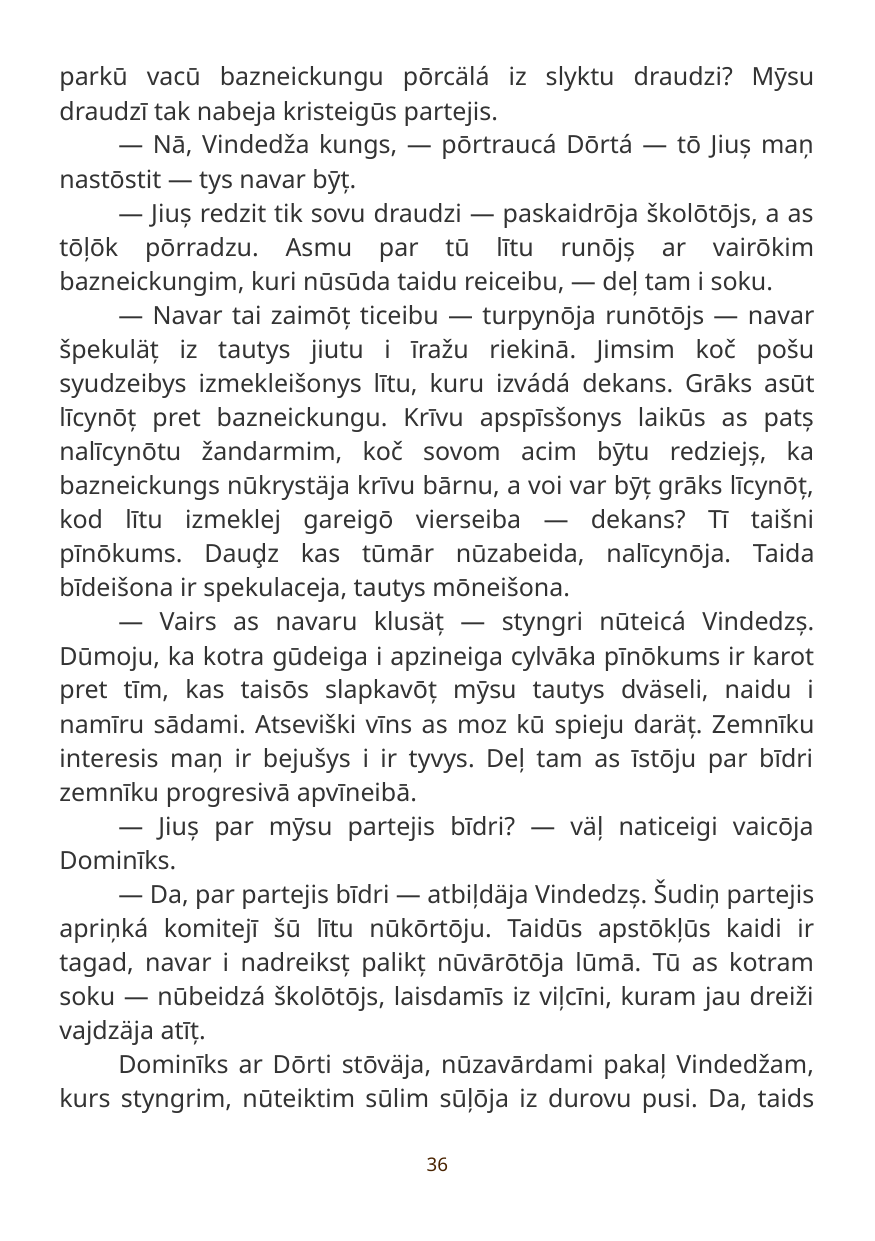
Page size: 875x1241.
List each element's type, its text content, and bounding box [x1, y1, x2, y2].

text Dominīks ar Dōrti stōväja, nūzavārdami pakaļ Vindedžam, kurs styngrim, nūteiktim sūlim sūļōja iz durovu pusi. Da, taids [59, 1047, 815, 1115]
text — Jiuș redzit tik sovu draudzi — paskaidrōja školōtōjs, a as tōļōk pōrradzu. Asmu par tū lītu runōjș ar vairōkim bazneickungim, kuri nūsūda taidu reiceibu, — deļ tam i soku. [59, 195, 815, 297]
text — Jiuș par mȳsu partejis bīdri? — väļ naticeigi vaicōja Dominīks. [59, 808, 815, 877]
text — Da, par partejis bīdri — atbiļdäja Vindedzș. Šudiņ partejis apriņká komitejī šū lītu nūkōrtōju. Taidūs apstōkļūs kaidi ir tagad, navar i nadreiksț palikț nūvārōtōja lūmā. Tū as kotram soku — nūbeidzá školōtōjs, laisdamīs iz viļcīni, kuram jau dreiži vajdzäja atīț. [59, 877, 815, 1047]
text parkū vacū bazneickungu pōrcälá iz slyktu draudzi? Mȳsu draudzī tak nabeja kristeigūs partejis. [59, 59, 815, 127]
text — Vairs as navaru klusäț — styngri nūteicá Vindedzș. Dūmoju, ka kotra gūdeiga i apzineiga cylvāka pīnōkums ir karot pret tīm, kas taisōs slapkavōț mȳsu tautys dväseli, naidu i namīru sādami. Atseviški vīns as moz kū spieju daräț. Zemnīku interesis maņ ir bejušys i ir tyvys. Deļ tam as īstōju par bīdri zemnīku progresivā apvīneibā. [59, 604, 815, 808]
text — Nā, Vindedža kungs, — pōrtraucá Dōrtá — tō Jiuș maņ nastōstit — tys navar bȳț. [59, 127, 815, 195]
text — Navar tai zaimōț ticeibu — turpynōja runōtōjs — navar špekuläț iz tautys jiutu i īražu riekinā. Jimsim koč pošu syudzeibys izmekleišonys lītu, kuru izvádá dekans. Grāks asūt līcynōț pret bazneickungu. Krīvu apspīsšonys laikūs as patș nalīcynōtu žandarmim, koč sovom acim bȳtu redziejș, ka bazneickungs nūkrystäja krīvu bārnu, a voi var bȳț grāks līcynōț, kod lītu izmeklej gareigō vierseiba — dekans? Tī taišni pīnōkums. Dauḑz kas tūmār nūzabeida, nalīcynōja. Taida bīdeišona ir spekulaceja, tautys mōneišona. [59, 297, 815, 604]
